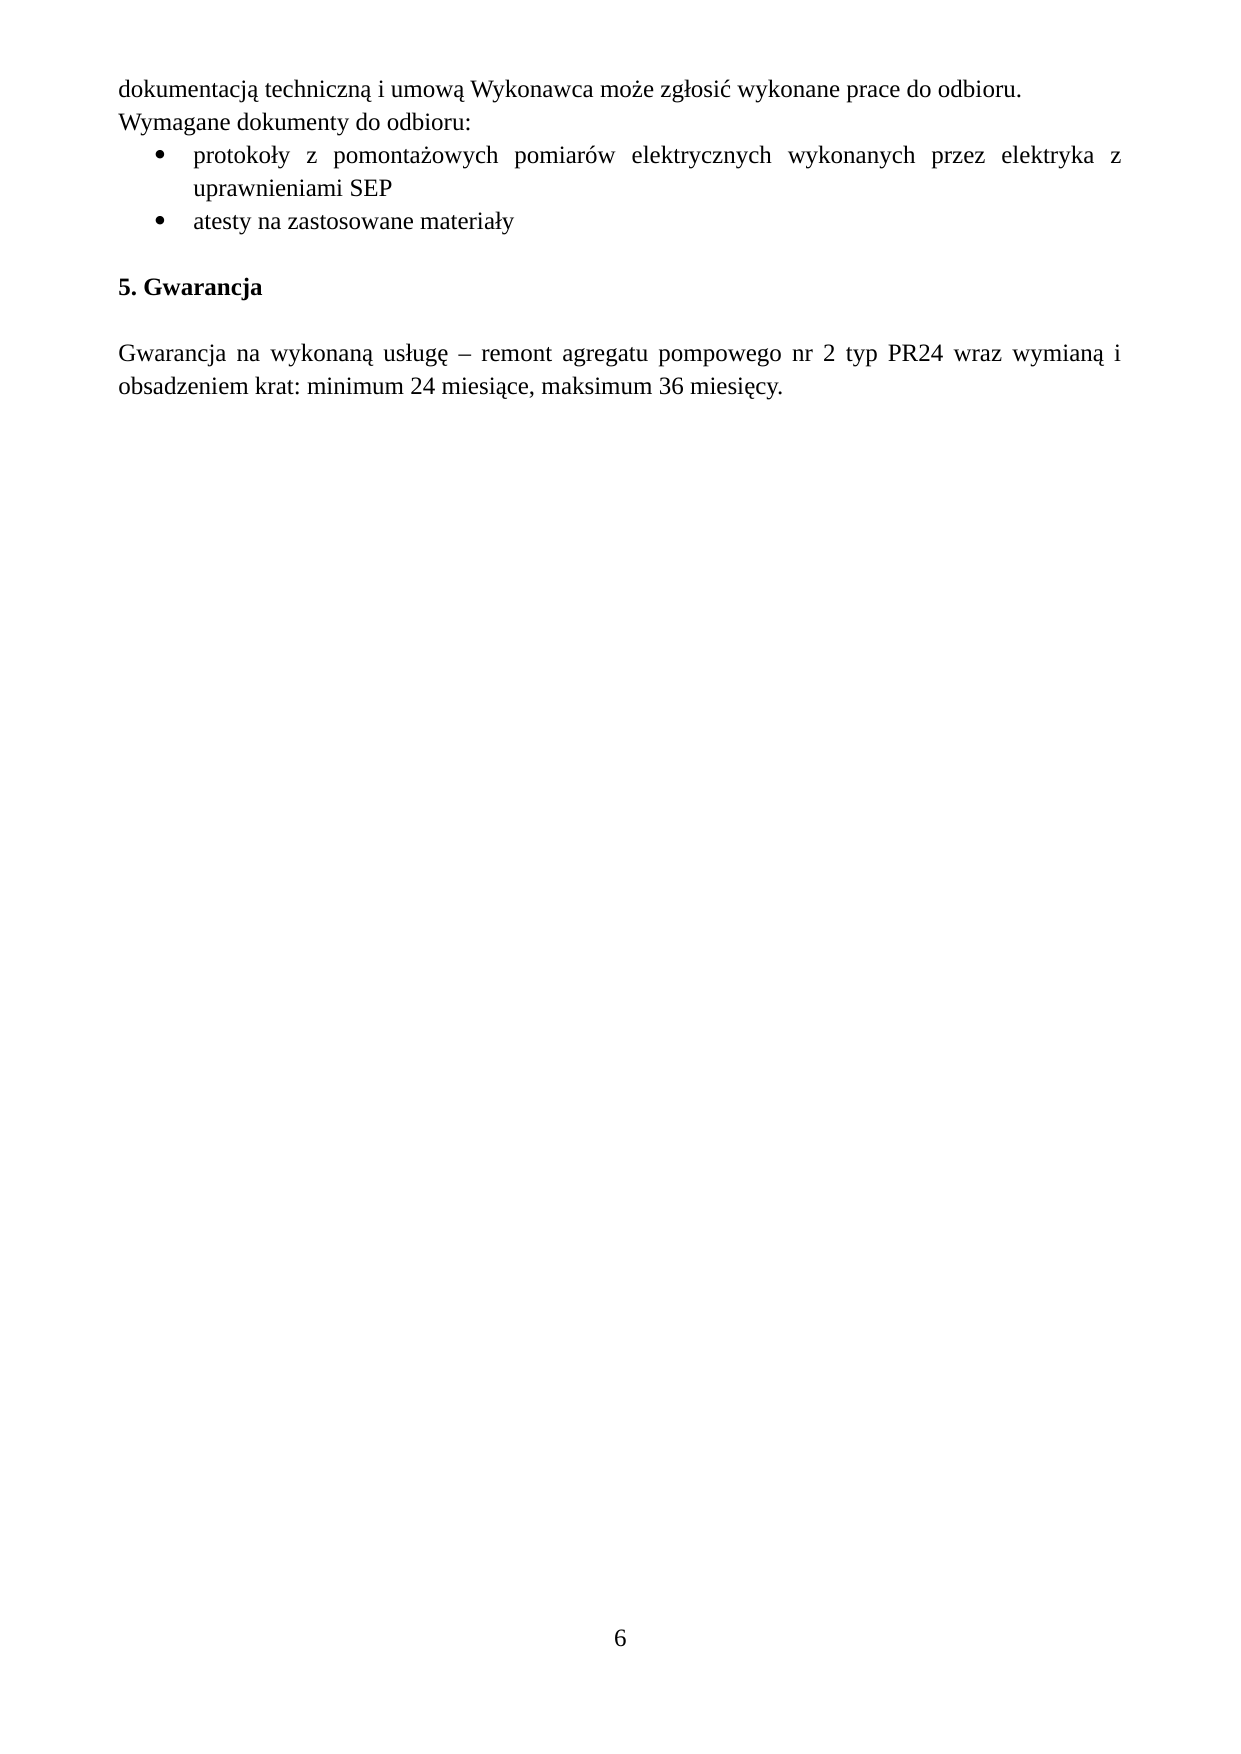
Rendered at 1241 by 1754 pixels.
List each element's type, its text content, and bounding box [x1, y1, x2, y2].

text Gwarancja na wykonaną usługę – remont agregatu pompowego nr 2 typ PR24 wraz wymianą i obsadzeniem krat: minimum 24 miesiące, maksimum 36 miesięcy. [118, 338, 1122, 400]
text dokumentacją techniczną i umową Wykonawca może zgłosić wykonane prace do odbioru. [118, 74, 1122, 102]
list protokoły z pomontażowych pomiarów elektrycznych wykonanych przez elektryka z uprawnieniami SEP [156, 140, 1122, 202]
text 5. Gwarancja [118, 272, 1122, 301]
list atesty na zastosowane materiały [156, 206, 1122, 234]
text Wymagane dokumenty do odbioru: [118, 107, 1122, 136]
